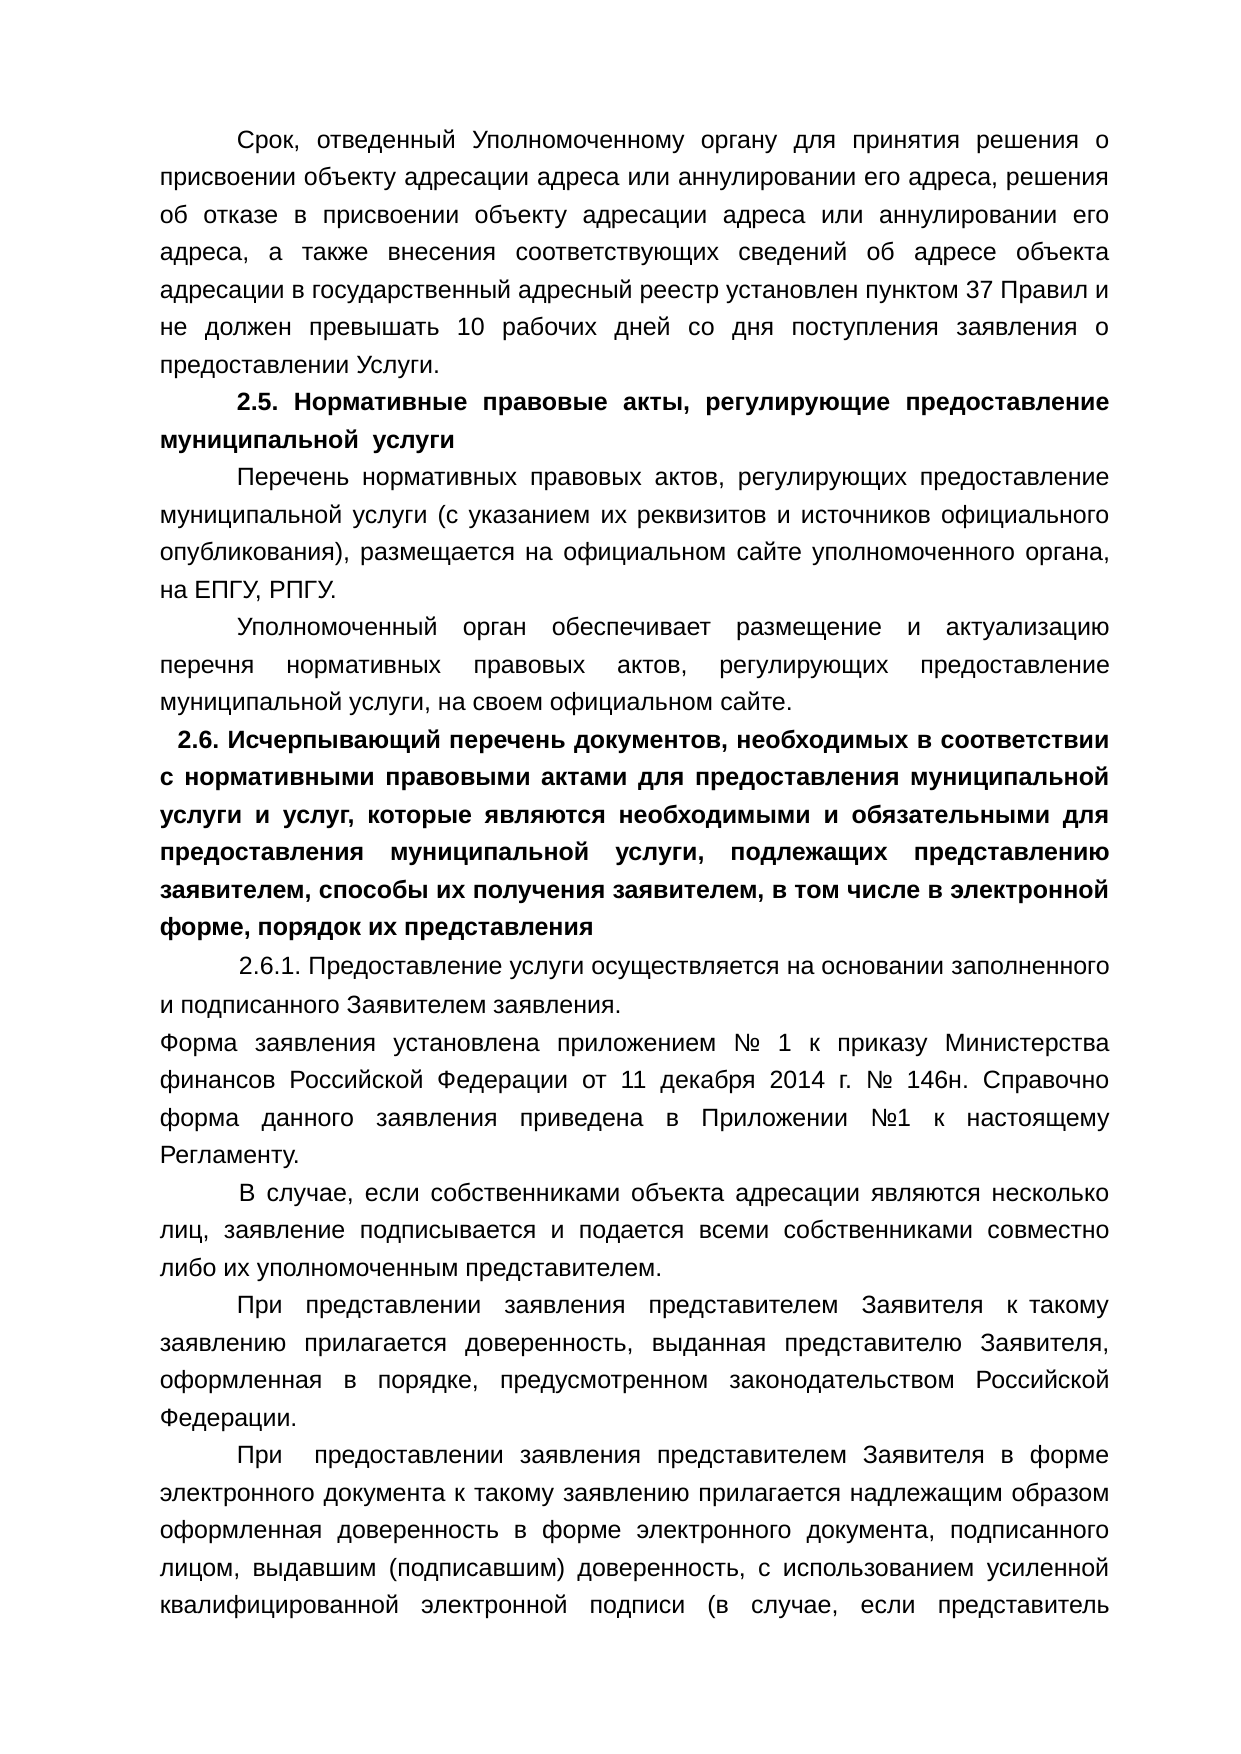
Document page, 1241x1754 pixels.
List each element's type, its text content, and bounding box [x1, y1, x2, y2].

text При представлении заявления представителем Заявителя к такому заявлению прилагается доверенность, выданная представителю Заявителя, оформленная в порядке, предусмотренном законодательством Российской Федерации. [159, 1283, 1110, 1433]
text Форма заявления установлена приложением № 1 к приказу Министерства финансов Российской Федерации от 11 декабря 2014 г. № 146н. Справочно форма данного заявления приведена в Приложении №1 к настоящему Регламенту. [159, 1021, 1110, 1171]
text 2.6. Исчерпывающий перечень документов, необходимых в соответствии с нормативными правовыми актами для предоставления муниципальной услуги и услуг, которые являются необходимыми и обязательными для предоставления муниципальной услуги, подлежащих представлению заявителем, способы их получения заявителем, в том числе в электронной форме, порядок их представления [159, 718, 1110, 943]
text 2.5. Нормативные правовые акты, регулирующие предоставление муниципальной услуги [159, 381, 1110, 456]
text Перечень нормативных правовых актов, регулирующих предоставление муниципальной услуги (с указанием их реквизитов и источников официального опубликования), размещается на официальном сайте уполномоченного органа, на ЕПГУ, РПГУ. [159, 456, 1110, 606]
text Уполномоченный орган обеспечивает размещение и актуализацию перечня нормативных правовых актов, регулирующих предоставление муниципальной услуги, на своем официальном сайте. [159, 606, 1110, 718]
text При предоставлении заявления представителем Заявителя в форме электронного документа к такому заявлению прилагается надлежащим образом оформленная доверенность в форме электронного документа, подписанного лицом, выдавшим (подписавшим) доверенность, с использованием усиленной квалифицированной электронной подписи (в случае, если представитель [159, 1433, 1110, 1621]
text 2.6.1. Предоставление услуги осуществляется на основании заполненного и подписанного Заявителем заявления. [159, 943, 1110, 1021]
text Срок, отведенный Уполномоченному органу для принятия решения о присвоении объекту адресации адреса или аннулировании его адреса, решения об отказе в присвоении объекту адресации адреса или аннулировании его адреса, а также внесения соответствующих сведений об адресе объекта адресации в государственный адресный реестр установлен пунктом 37 Правил и не должен превышать 10 рабочих дней со дня поступления заявления о предоставлении Услуги. [159, 118, 1110, 381]
text В случае, если собственниками объекта адресации являются несколько лиц, заявление подписывается и подается всеми собственниками совместно либо их уполномоченным представителем. [159, 1171, 1110, 1283]
